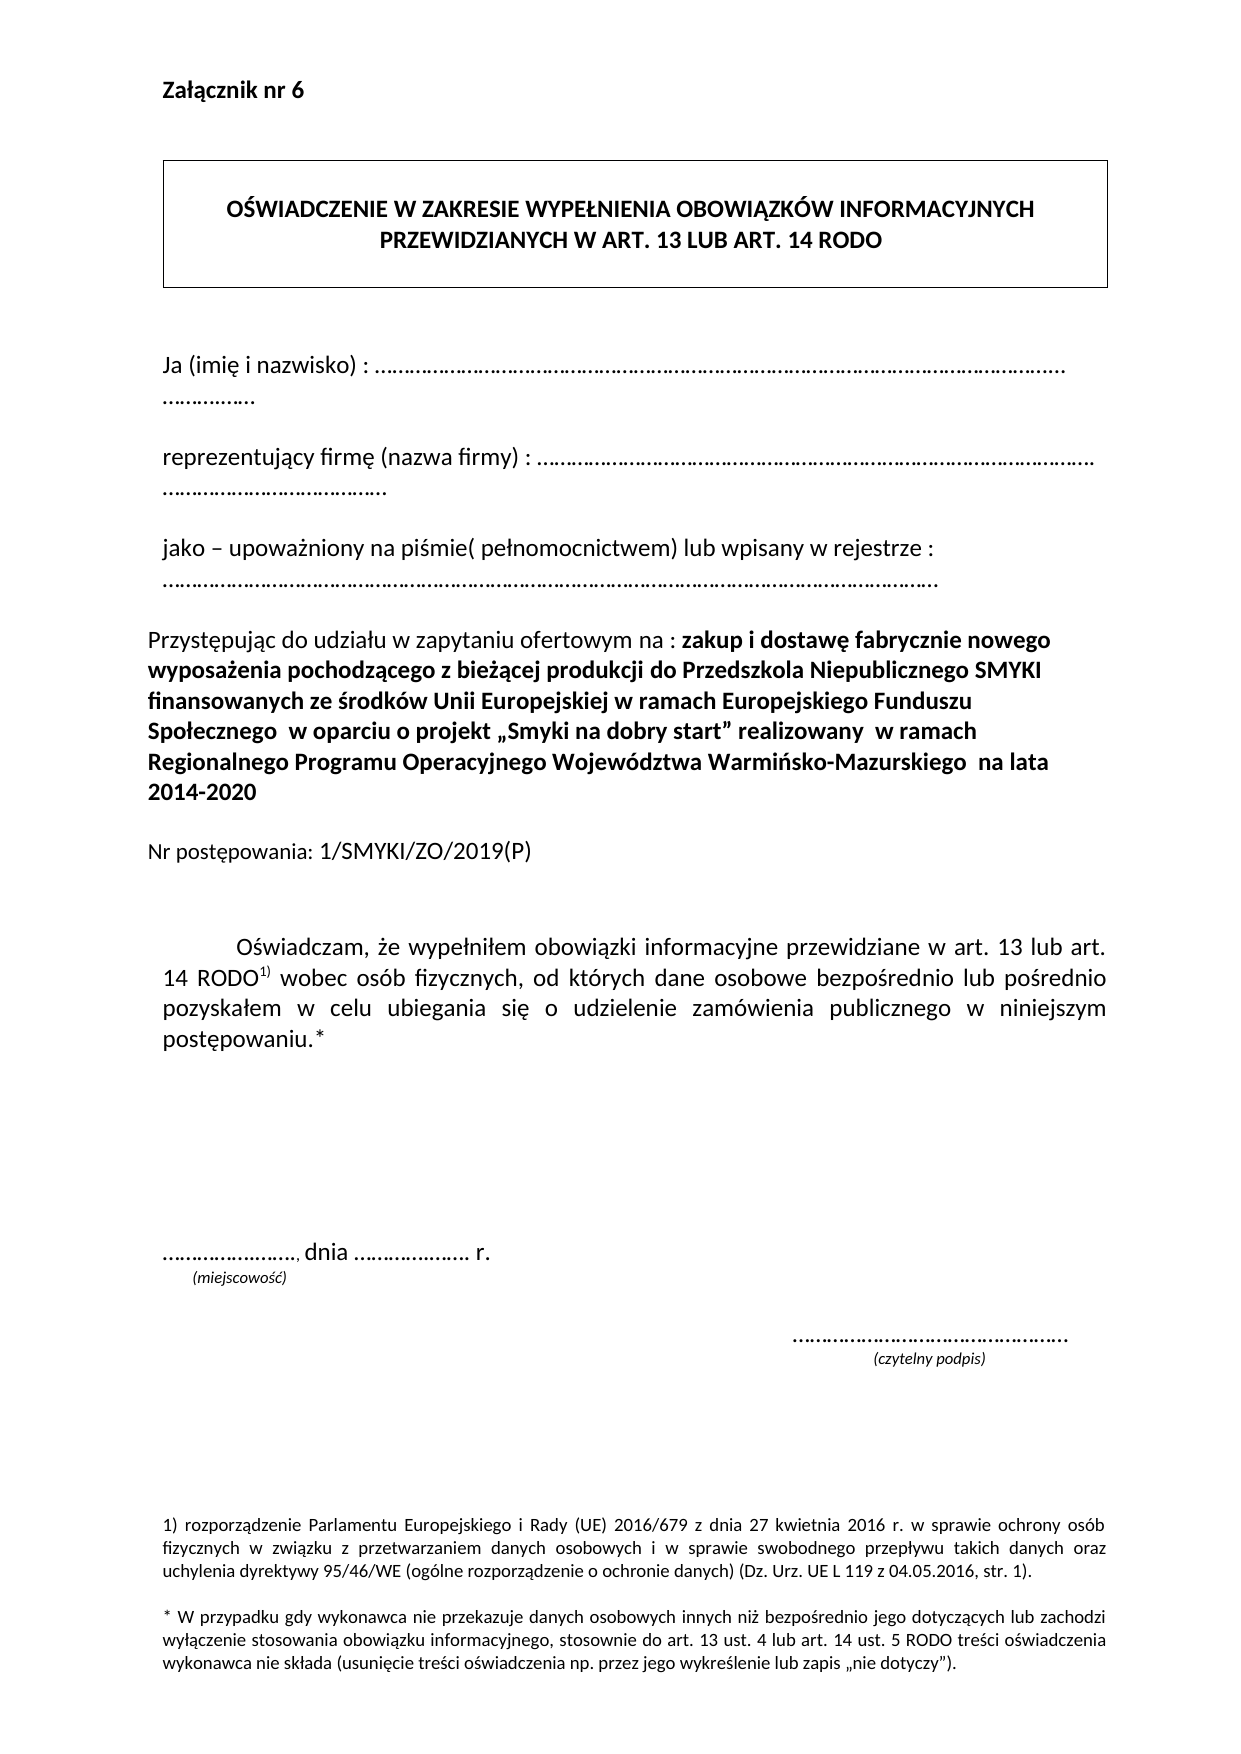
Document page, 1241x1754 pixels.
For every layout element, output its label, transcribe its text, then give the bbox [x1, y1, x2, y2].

text ………………………………………… [753, 1318, 1108, 1348]
text Oświadczam, że wypełniłem obowiązki informacyjne przewidziane w art. 13 lub art. 14 RODO1) wobec osób fizycznych, od których dane osobowe bezpośrednio lub pośrednio pozyskałem w celu ubiegania się o udzielenie zamówienia publicznego w niniejszym postępowaniu.* [162, 931, 1108, 1053]
text jako – upoważniony na piśmie( pełnomocnictwem) lub wpisany w rejestrze : ……………………………………………………………………………………………………………………… [162, 532, 1108, 593]
text Ja (imię i nazwisko) : ………………………………………………………………………………………………………...……….…… [162, 349, 1108, 410]
text OŚWIADCZENIE W ZAKRESIE WYPEŁNIENIA OBOWIĄZKÓW INFORMACYJNYCH PRZEWIDZIANYCH W ART. 13 LUB ART. 14 RODO [164, 190, 1107, 254]
text 1) rozporządzenie Parlamentu Europejskiego i Rady (UE) 2016/679 z dnia 27 kwietnia 2016 r. w sprawie ochrony osób fizycznych w związku z przetwarzaniem danych osobowych i w sprawie swobodnego przepływu takich danych oraz uchylenia dyrektywy 95/46/WE (ogólne rozporządzenie o ochronie danych) (Dz. Urz. UE L 119 z 04.05.2016, str. 1). [162, 1514, 1108, 1582]
text reprezentujący firmę (nazwa firmy) : …………………………………………………………………………………….………………………………… [162, 441, 1108, 502]
text (czytelny podpis) [753, 1348, 1108, 1369]
text Nr postępowania: 1/SMYKI/ZO/2019(P) [148, 835, 1108, 866]
text Załącznik nr 6 [162, 74, 1108, 104]
text …………….……., dnia ………….……. r. [162, 1236, 1108, 1267]
text (miejscowość) [162, 1267, 1108, 1287]
text * W przypadku gdy wykonawca nie przekazuje danych osobowych innych niż bezpośrednio jego dotyczących lub zachodzi wyłączenie stosowania obowiązku informacyjnego, stosownie do art. 13 ust. 4 lub art. 14 ust. 5 RODO treści oświadczenia wykonawca nie składa (usunięcie treści oświadczenia np. przez jego wykreślenie lub zapis „nie dotyczy”). [162, 1605, 1108, 1674]
text Przystępując do udziału w zapytaniu ofertowym na : zakup i dostawę fabrycznie nowego wyposażenia pochodzącego z bieżącej produkcji do Przedszkola Niepublicznego SMYKI finansowanych ze środków Unii Europejskiej w ramach Europejskiego Funduszu Społecznego w oparciu o projekt „Smyki na dobry start” realizowany w ramach Regionalnego Programu Operacyjnego Województwa Warmińsko-Mazurskiego na lata 2014-2020 [148, 624, 1108, 807]
